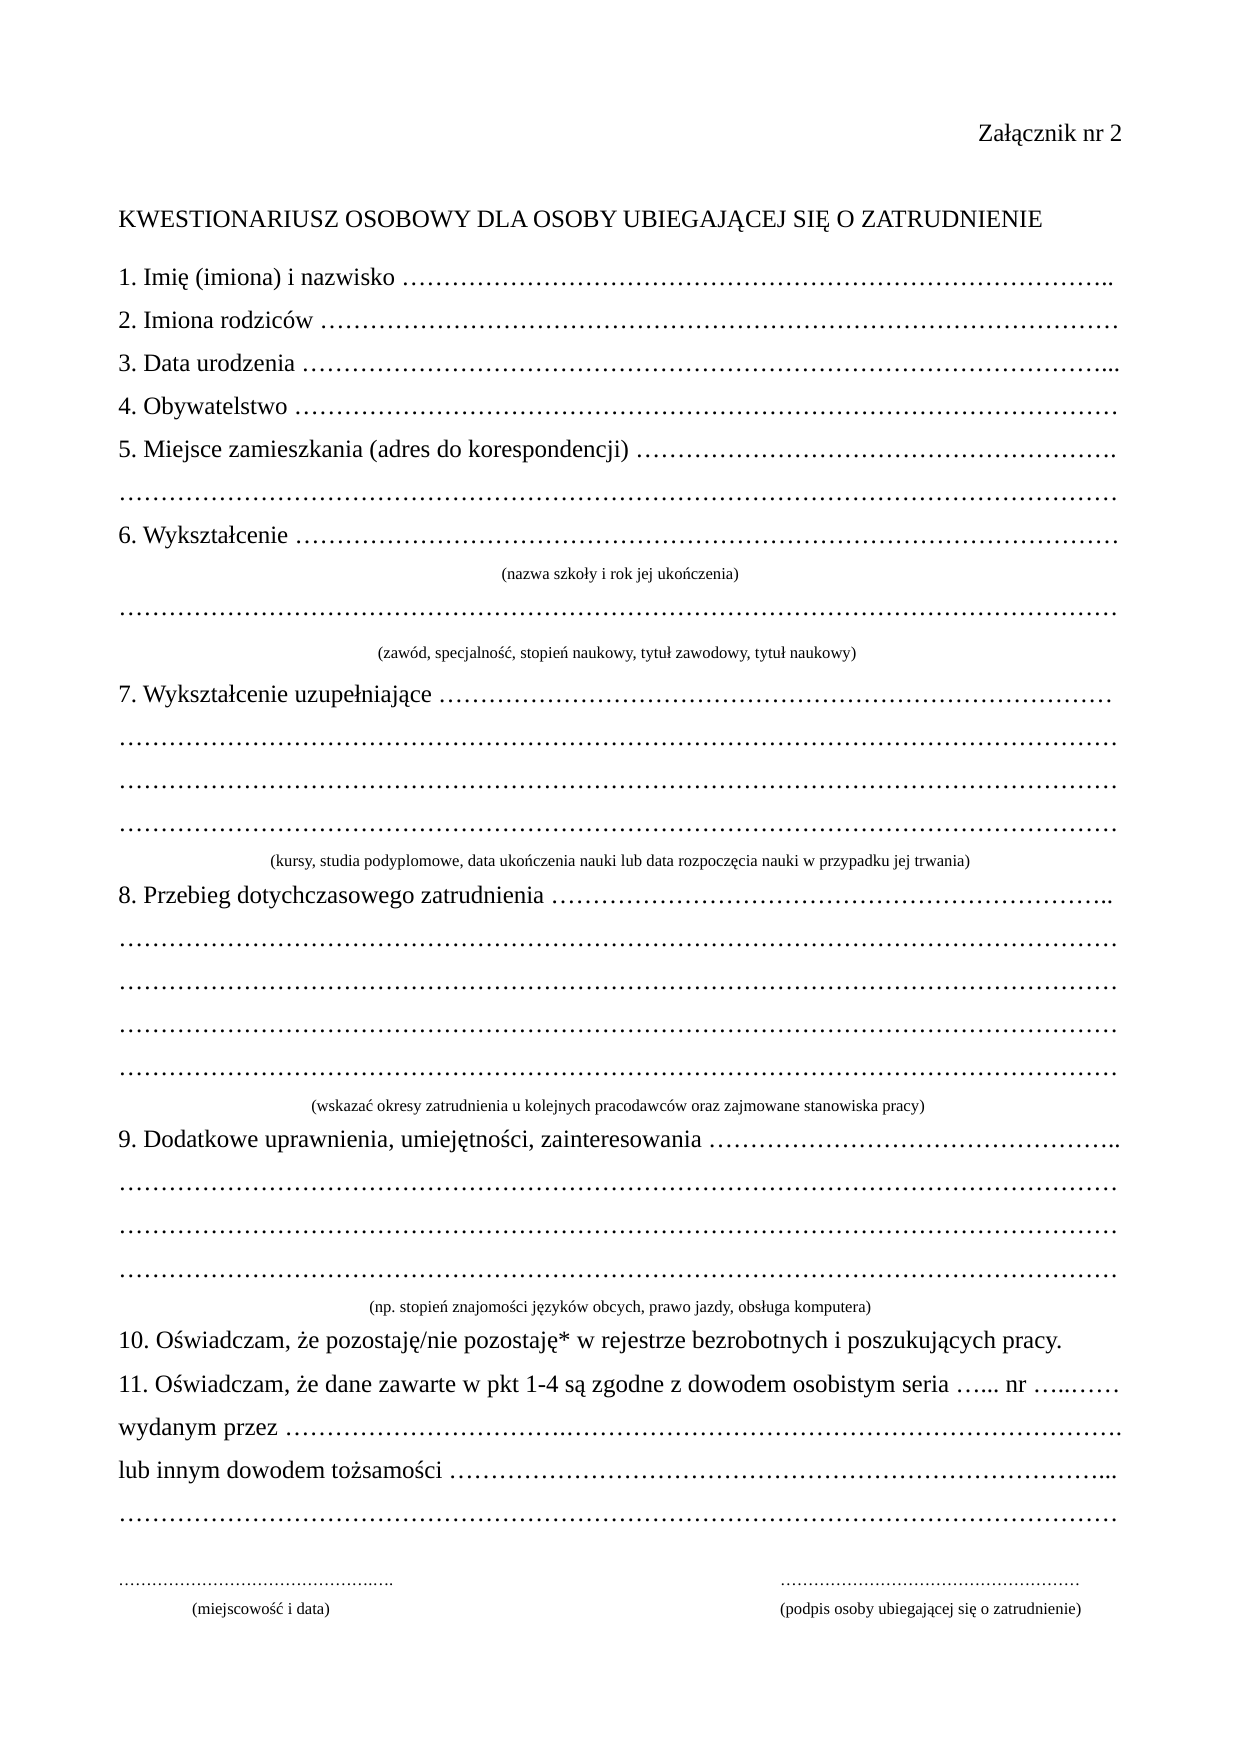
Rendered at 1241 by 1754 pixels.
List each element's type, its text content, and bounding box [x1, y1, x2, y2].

text (zawód, specjalność, stopień naukowy, tytuł zawodowy, tytuł naukowy) [118, 636, 1122, 664]
text ………………………………………………………………………………………………………… [118, 1254, 1122, 1282]
text ………………………………………………………………………………………………………… [118, 1167, 1122, 1196]
text 9. Dodatkowe uprawnienia, umiejętności, zainteresowania ………………………………………….. [118, 1124, 1122, 1153]
text ………………………………………………………………………………………………………… [118, 722, 1122, 751]
text (nazwa szkoły i rok jej ukończenia) [118, 564, 1122, 583]
text ………………………………………………………………………………………………………… [118, 1211, 1122, 1239]
text 1. Imię (imiona) i nazwisko ………………………………………………………………………….. [118, 262, 1122, 291]
text ………………………………………………………………………………………………………… [118, 923, 1122, 952]
text ………………………………………………………………………………………………………… [118, 1498, 1122, 1527]
text 11. Oświadczam, że dane zawarte w pkt 1-4 są zgodne z dowodem osobistym seria …... nr …..…… wydanym przez …………………………….…………………………………………………………. lub innym dowodem tożsamości ……………………………………………………………………... [118, 1369, 1122, 1484]
text (kursy, studia podyplomowe, data ukończenia nauki lub data rozpoczęcia nauki w przypadku jej trwania) [118, 851, 1122, 870]
text ……………………………………….…. ……………………………………………… [118, 1570, 1122, 1589]
text ………………………………………………………………………………………………………… [118, 477, 1122, 506]
text ………………………………………………………………………………………………………… [118, 966, 1122, 995]
text 2. Imiona rodziców …………………………………………………………………………………… [118, 305, 1122, 334]
text ………………………………………………………………………………………………………… [118, 765, 1122, 794]
text KWESTIONARIUSZ OSOBOWY DLA OSOBY UBIEGAJĄCEJ SIĘ O ZATRUDNIENIE [118, 204, 1122, 233]
text ………………………………………………………………………………………………………… [118, 1009, 1122, 1038]
text Załącznik nr 2 [118, 118, 1122, 147]
text (wskazać okresy zatrudnienia u kolejnych pracodawców oraz zajmowane stanowiska pracy) [118, 1096, 1122, 1115]
text 8. Przebieg dotychczasowego zatrudnienia ………………………………………………………….. [118, 880, 1122, 909]
text 10. Oświadczam, że pozostaję/nie pozostaję* w rejestrze bezrobotnych i poszukujących pracy. [118, 1326, 1122, 1354]
text (miejscowość i data) (podpis osoby ubiegającej się o zatrudnienie) [118, 1599, 1122, 1618]
text (np. stopień znajomości języków obcych, prawo jazdy, obsługa komputera) [118, 1297, 1122, 1316]
text ………………………………………………………………………………………………………… [118, 808, 1122, 837]
text 5. Miejsce zamieszkania (adres do korespondencji) …………………………………………………. [118, 434, 1122, 463]
text ………………………………………………………………………………………………………… [118, 1052, 1122, 1081]
text 6. Wykształcenie ……………………………………………………………………………………… [118, 521, 1122, 549]
text ………………………………………………………………………………………………………… [118, 592, 1122, 621]
text 3. Data urodzenia ……………………………………………………………………………………... [118, 348, 1122, 377]
text 4. Obywatelstwo ……………………………………………………………………………………… [118, 391, 1122, 420]
text 7. Wykształcenie uzupełniające ……………………………………………………………………… [118, 679, 1122, 707]
